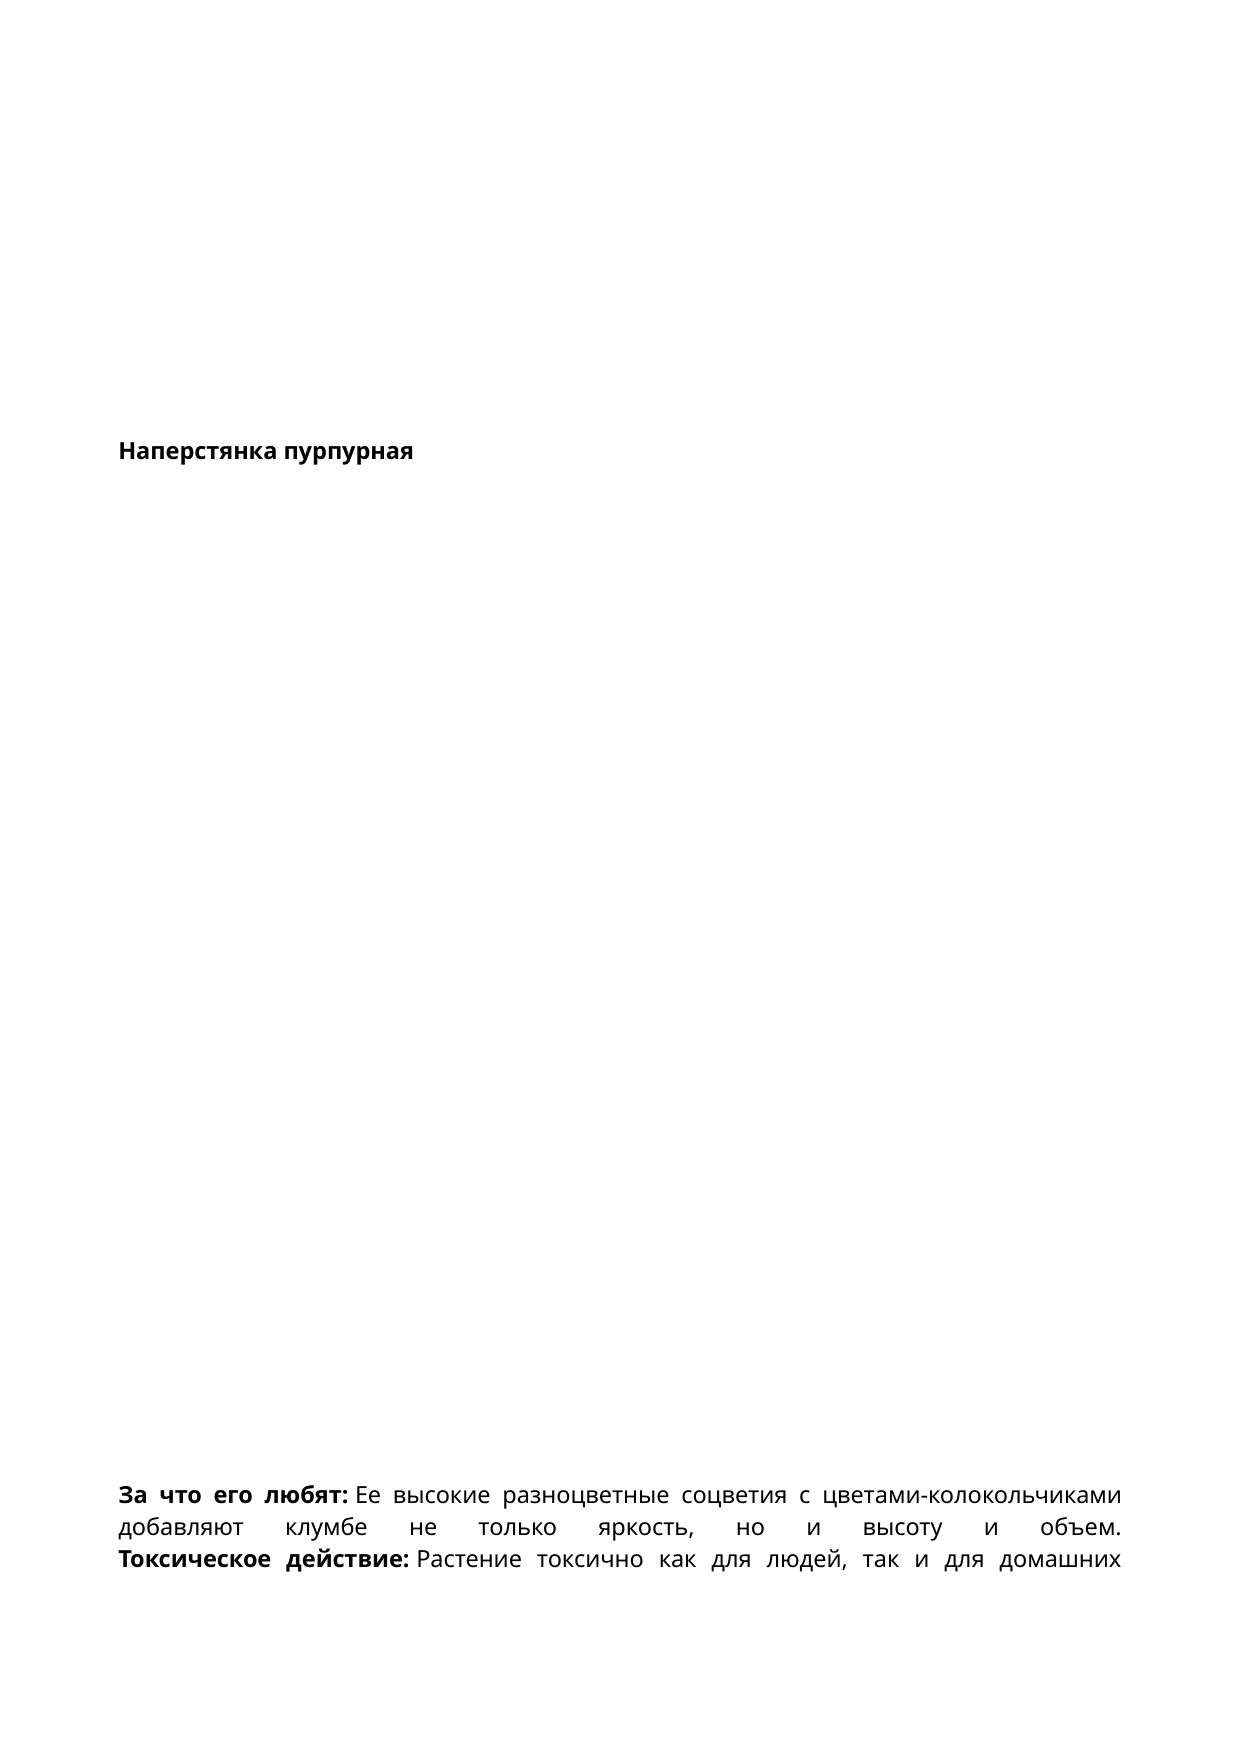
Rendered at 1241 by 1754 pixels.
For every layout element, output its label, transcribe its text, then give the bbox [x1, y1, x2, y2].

text Наперстянка пурпурная [118, 377, 1122, 466]
text За что его любят: Ее высокие разноцветные соцветия с цветами-колокольчиками добавляют клумбе не только яркость, но и высоту и объем. Токсическое действие: Растение токсично как для людей, так и для домашних [118, 1449, 1122, 1574]
